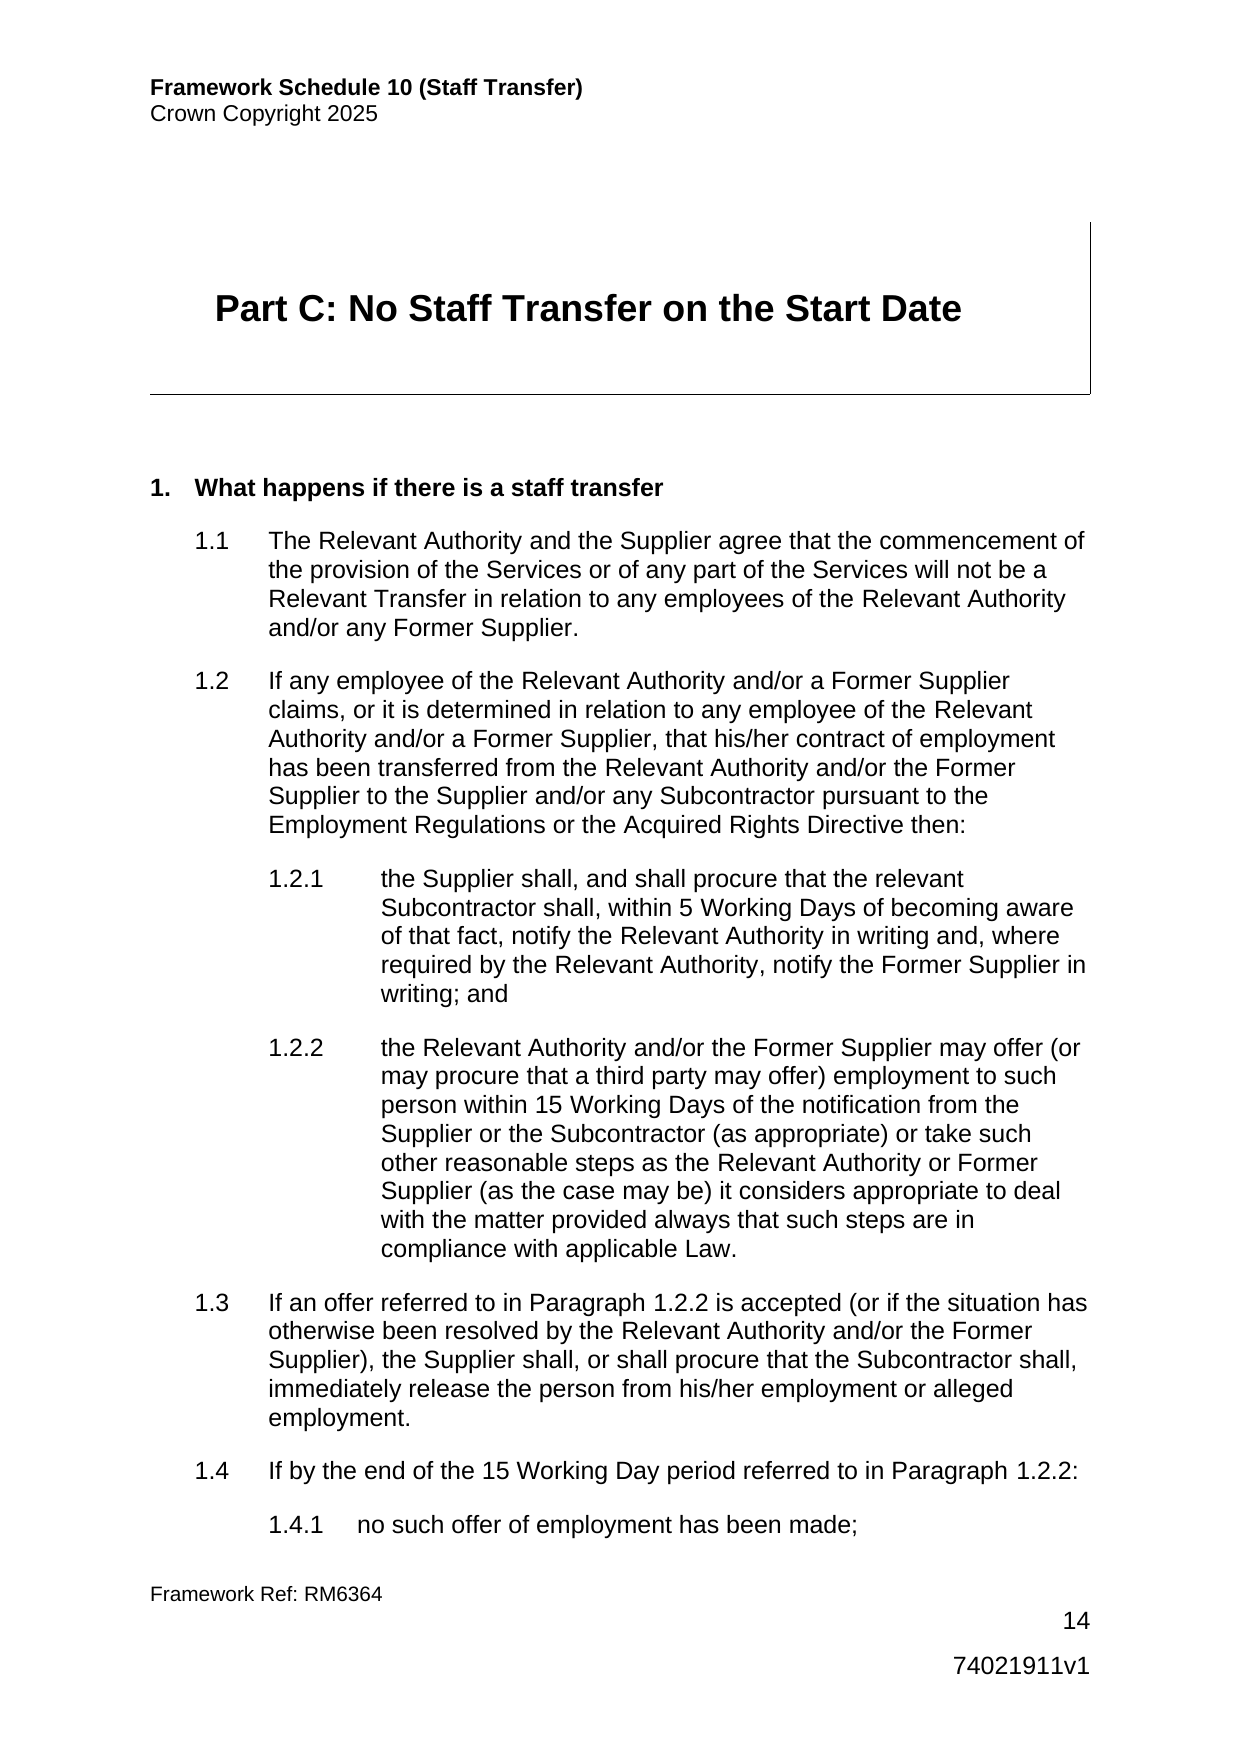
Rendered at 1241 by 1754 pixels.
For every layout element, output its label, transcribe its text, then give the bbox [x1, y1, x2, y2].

list If an offer referred to in Paragraph 1.2.2 is accepted (or if the situation has otherwise been resolved by the Relevant Authority and/or the Former Supplier), the Supplier shall, or shall procure that the Subcontractor shall, immediately release the person from his/her employment or alleged employment. [194, 1288, 1090, 1431]
list If by the end of the 15 Working Day period referred to in Paragraph 1.2.2: [194, 1456, 1090, 1485]
list no such offer of employment has been made; [268, 1510, 1090, 1539]
list the Supplier shall, and shall procure that the relevant Subcontractor shall, within 5 Working Days of becoming aware of that fact, notify the Relevant Authority in writing and, where required by the Relevant Authority, notify the Former Supplier in writing; and [268, 864, 1090, 1008]
list The Relevant Authority and the Supplier agree that the commencement of the provision of the Services or of any part of the Services will not be a Relevant Transfer in relation to any employees of the Relevant Authority and/or any Former Supplier. [194, 526, 1090, 641]
list the Relevant Authority and/or the Former Supplier may offer (or may procure that a third party may offer) employment to such person within 15 Working Days of the notification from the Supplier or the Subcontractor (as appropriate) or take such other reasonable steps as the Relevant Authority or Former Supplier (as the case may be) it considers appropriate to deal with the matter provided always that such steps are in compliance with applicable Law. [268, 1033, 1090, 1263]
list If any employee of the Relevant Authority and/or a Former Supplier claims, or it is determined in relation to any employee of the Relevant Authority and/or a Former Supplier, that his/her contract of employment has been transferred from the Relevant Authority and/or the Former Supplier to the Supplier and/or any Subcontractor pursuant to the Employment Regulations or the Acquired Rights Directive then: [194, 666, 1090, 839]
subtitle Part C: No Staff Transfer on the Start Date [150, 222, 1090, 394]
list What happens if there is a staff transfer [150, 473, 1090, 501]
